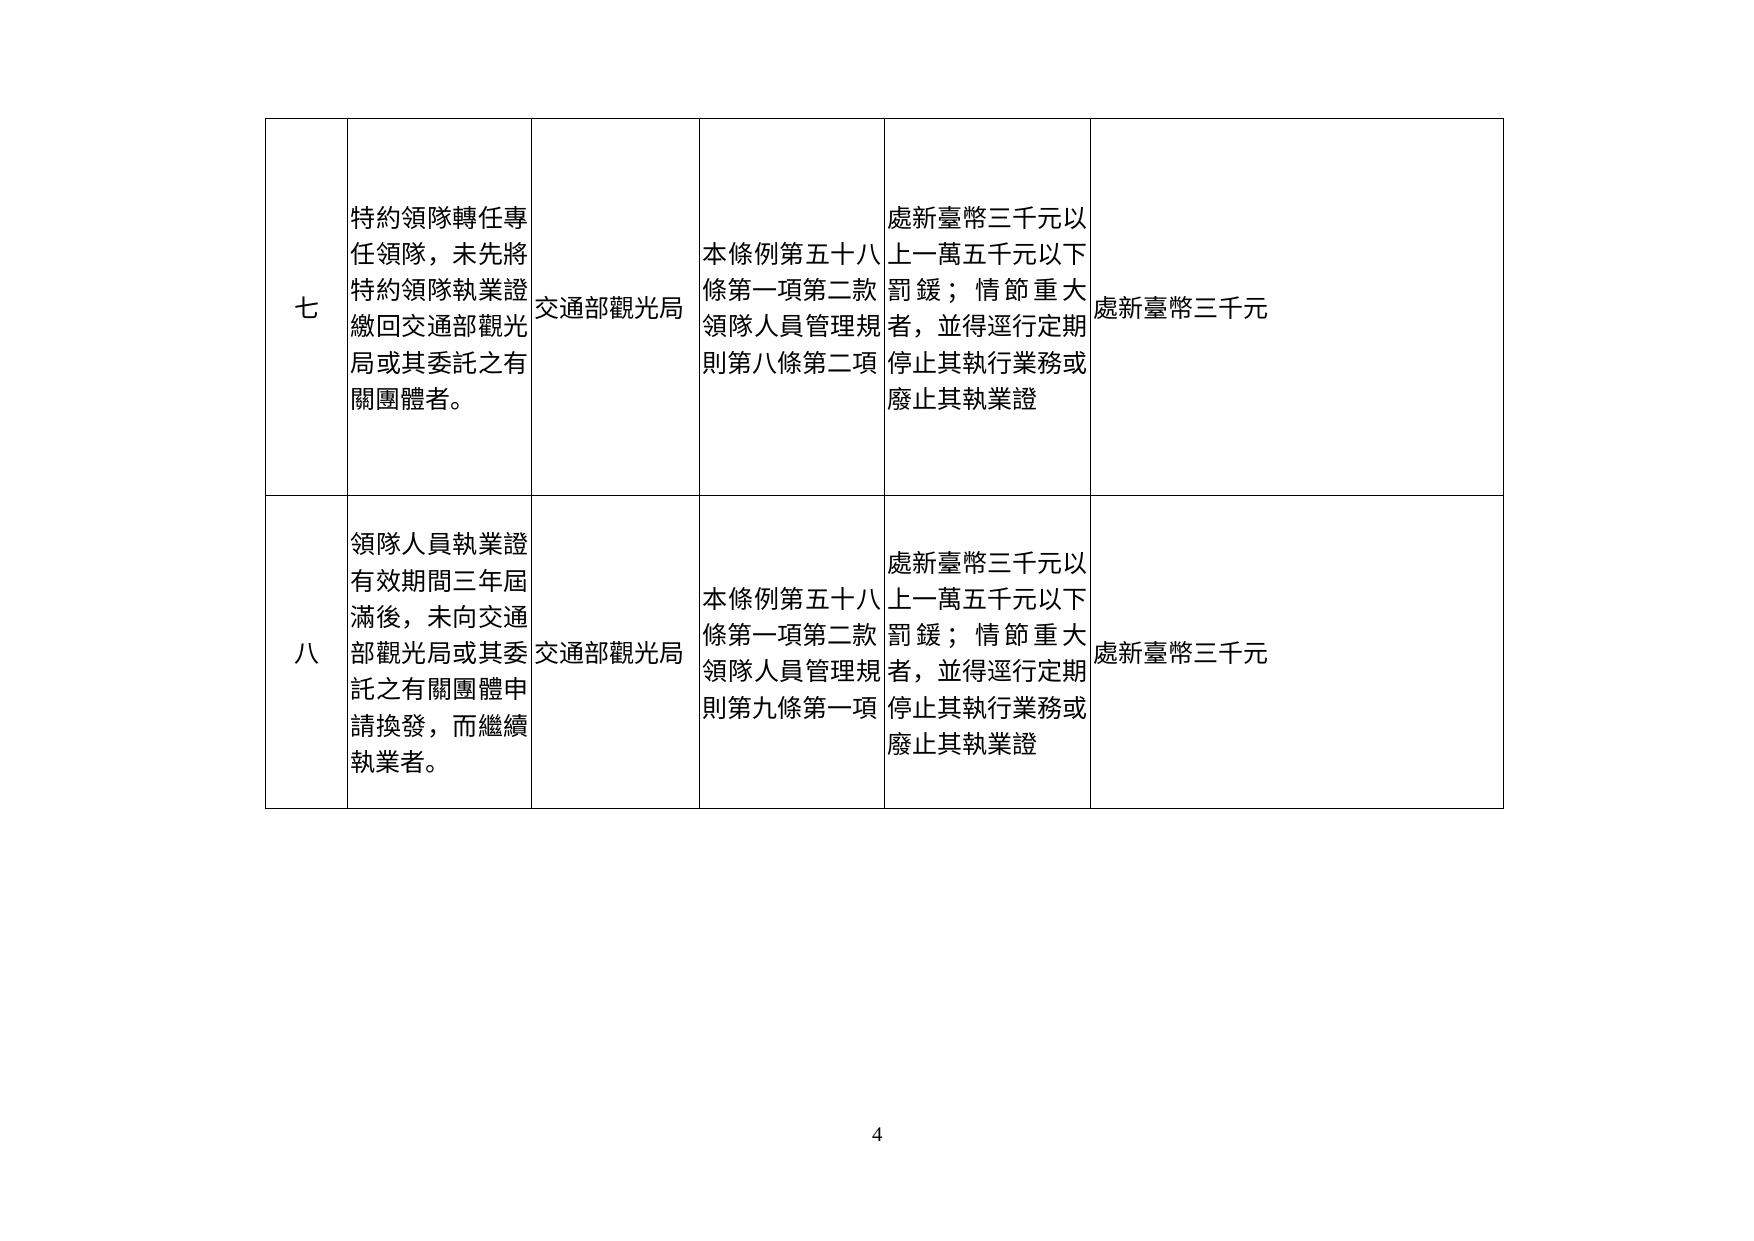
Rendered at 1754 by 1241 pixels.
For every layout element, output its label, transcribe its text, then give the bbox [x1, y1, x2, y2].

table_cell 交通部觀光局 [532, 496, 699, 808]
table_cell 處新臺幣三千元以上一萬五千元以下罰鍰；情節重大者，並得逕行定期停止其執行業務或廢止其執業證 [885, 119, 1090, 494]
table_cell 八 [266, 496, 347, 808]
table_cell 本條例第五十八條第一項第二款 領隊人員管理規則第八條第二項 [700, 119, 884, 494]
table_cell 處新臺幣三千元 [1091, 119, 1503, 494]
table_cell 本條例第五十八條第一項第二款 領隊人員管理規則第九條第一項 [700, 496, 884, 808]
table_cell 七 [266, 119, 347, 494]
table_cell 交通部觀光局 [532, 119, 699, 494]
table_cell 領隊人員執業證有效期間三年屆滿後，未向交通部觀光局或其委託之有關團體申請換發，而繼續執業者。 [348, 496, 531, 808]
table_cell 處新臺幣三千元以上一萬五千元以下罰鍰；情節重大者，並得逕行定期停止其執行業務或廢止其執業證 [885, 496, 1090, 808]
table_cell 特約領隊轉任專任領隊，未先將特約領隊執業證繳回交通部觀光局或其委託之有關團體者。 [348, 119, 531, 494]
table_cell 處新臺幣三千元 [1091, 496, 1503, 808]
